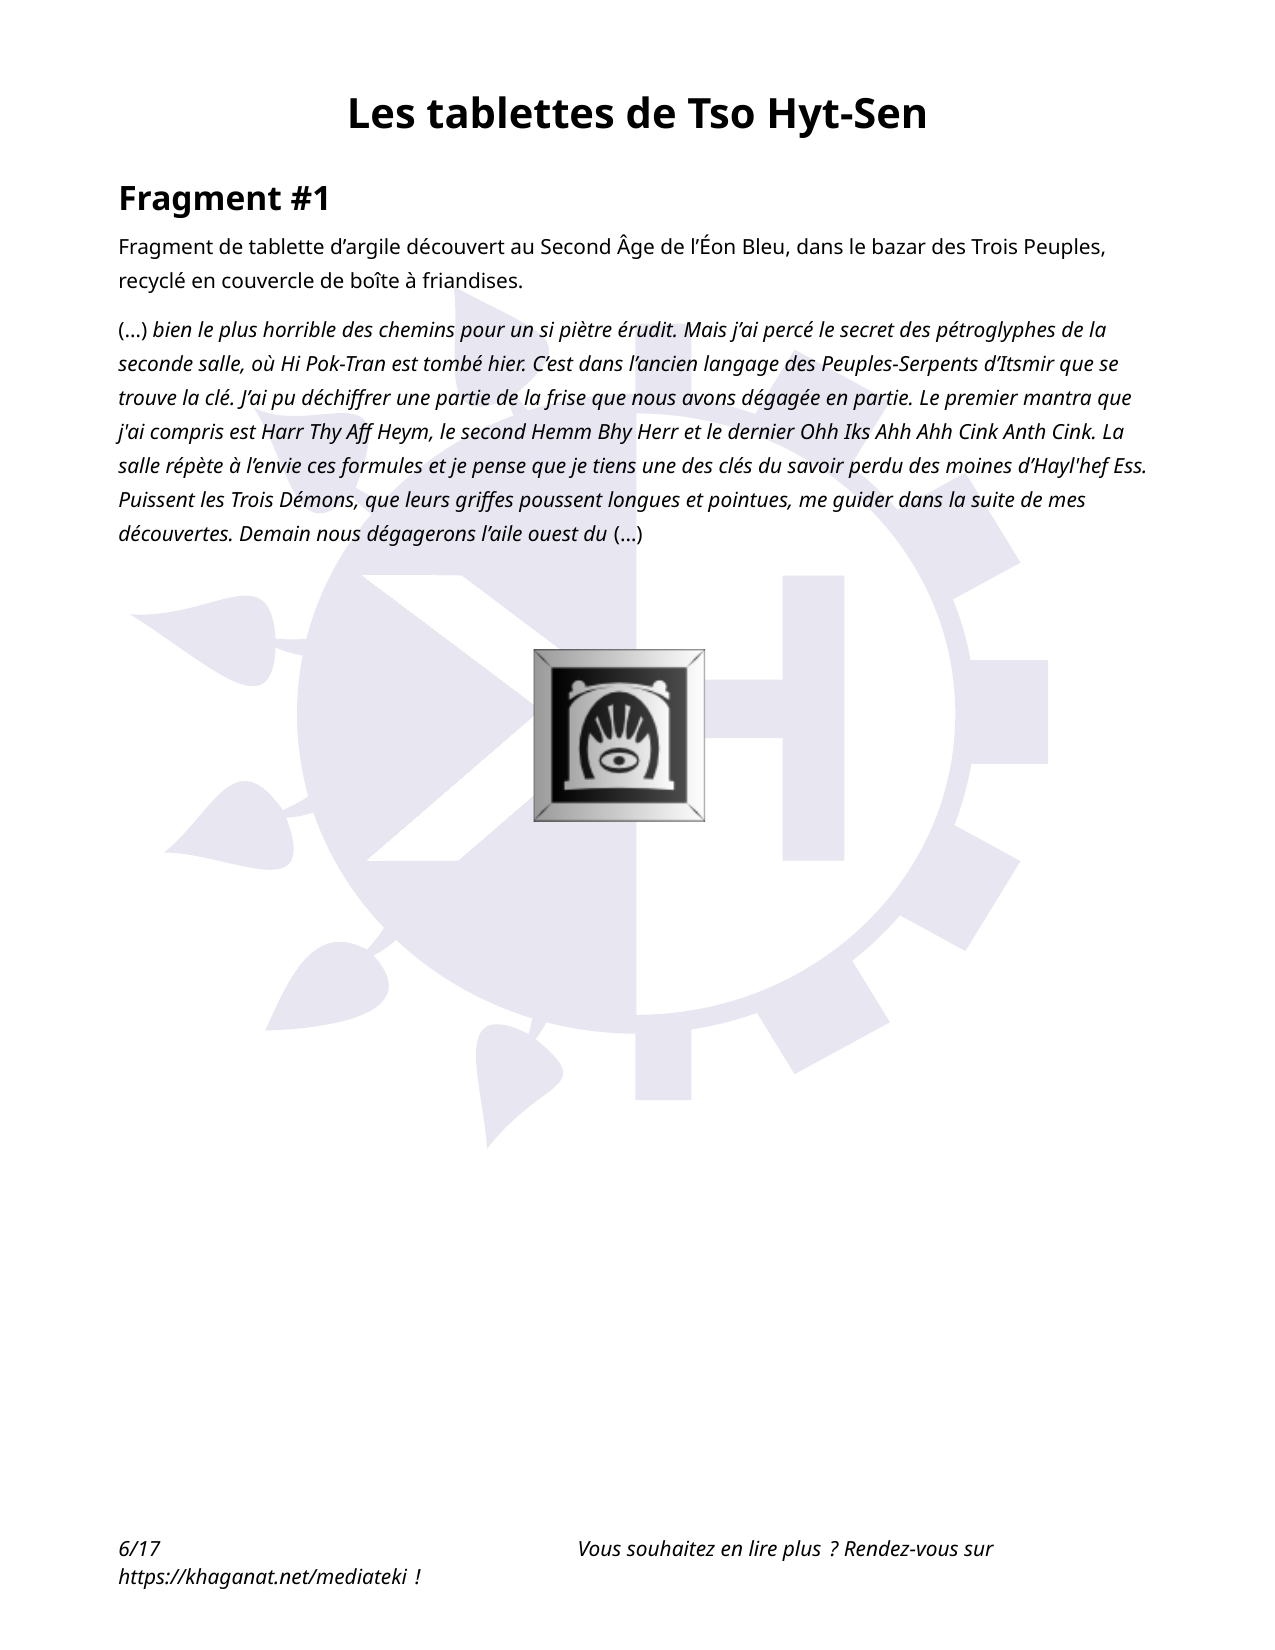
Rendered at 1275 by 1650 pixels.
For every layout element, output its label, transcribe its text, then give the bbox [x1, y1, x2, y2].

subtitle Fragment #1 [118, 174, 1157, 220]
picture [533, 649, 706, 822]
text (…) bien le plus horrible des chemins pour un si piètre érudit. Mais j’ai percé le secret des pétroglyphes de la seconde salle, où Hi Pok-Tran est tombé hier. C’est dans l’ancien langage des Peuples-Serpents d’Itsmir que se trouve la clé. J’ai pu déchiffrer une partie de la frise que nous avons dégagée en partie. Le premier mantra que j'ai compris est Harr Thy Aff Heym, le second Hemm Bhy Herr et le dernier Ohh Iks Ahh Ahh Cink Anth Cink. La salle répète à l’envie ces formules et je pense que je tiens une des clés du savoir perdu des moines d’Hayl'hef Ess. Puissent les Trois Démons, que leurs griffes poussent longues et pointues, me guider dans la suite de mes découvertes. Demain nous dégagerons l’aile ouest du (…) [118, 315, 1157, 548]
text Fragment de tablette d’argile découvert au Second Âge de l’Éon Bleu, dans le bazar des Trois Peuples, recyclé en couvercle de boîte à friandises. [118, 232, 1157, 295]
subtitle Les tablettes de Tso Hyt-Sen [118, 84, 1157, 141]
